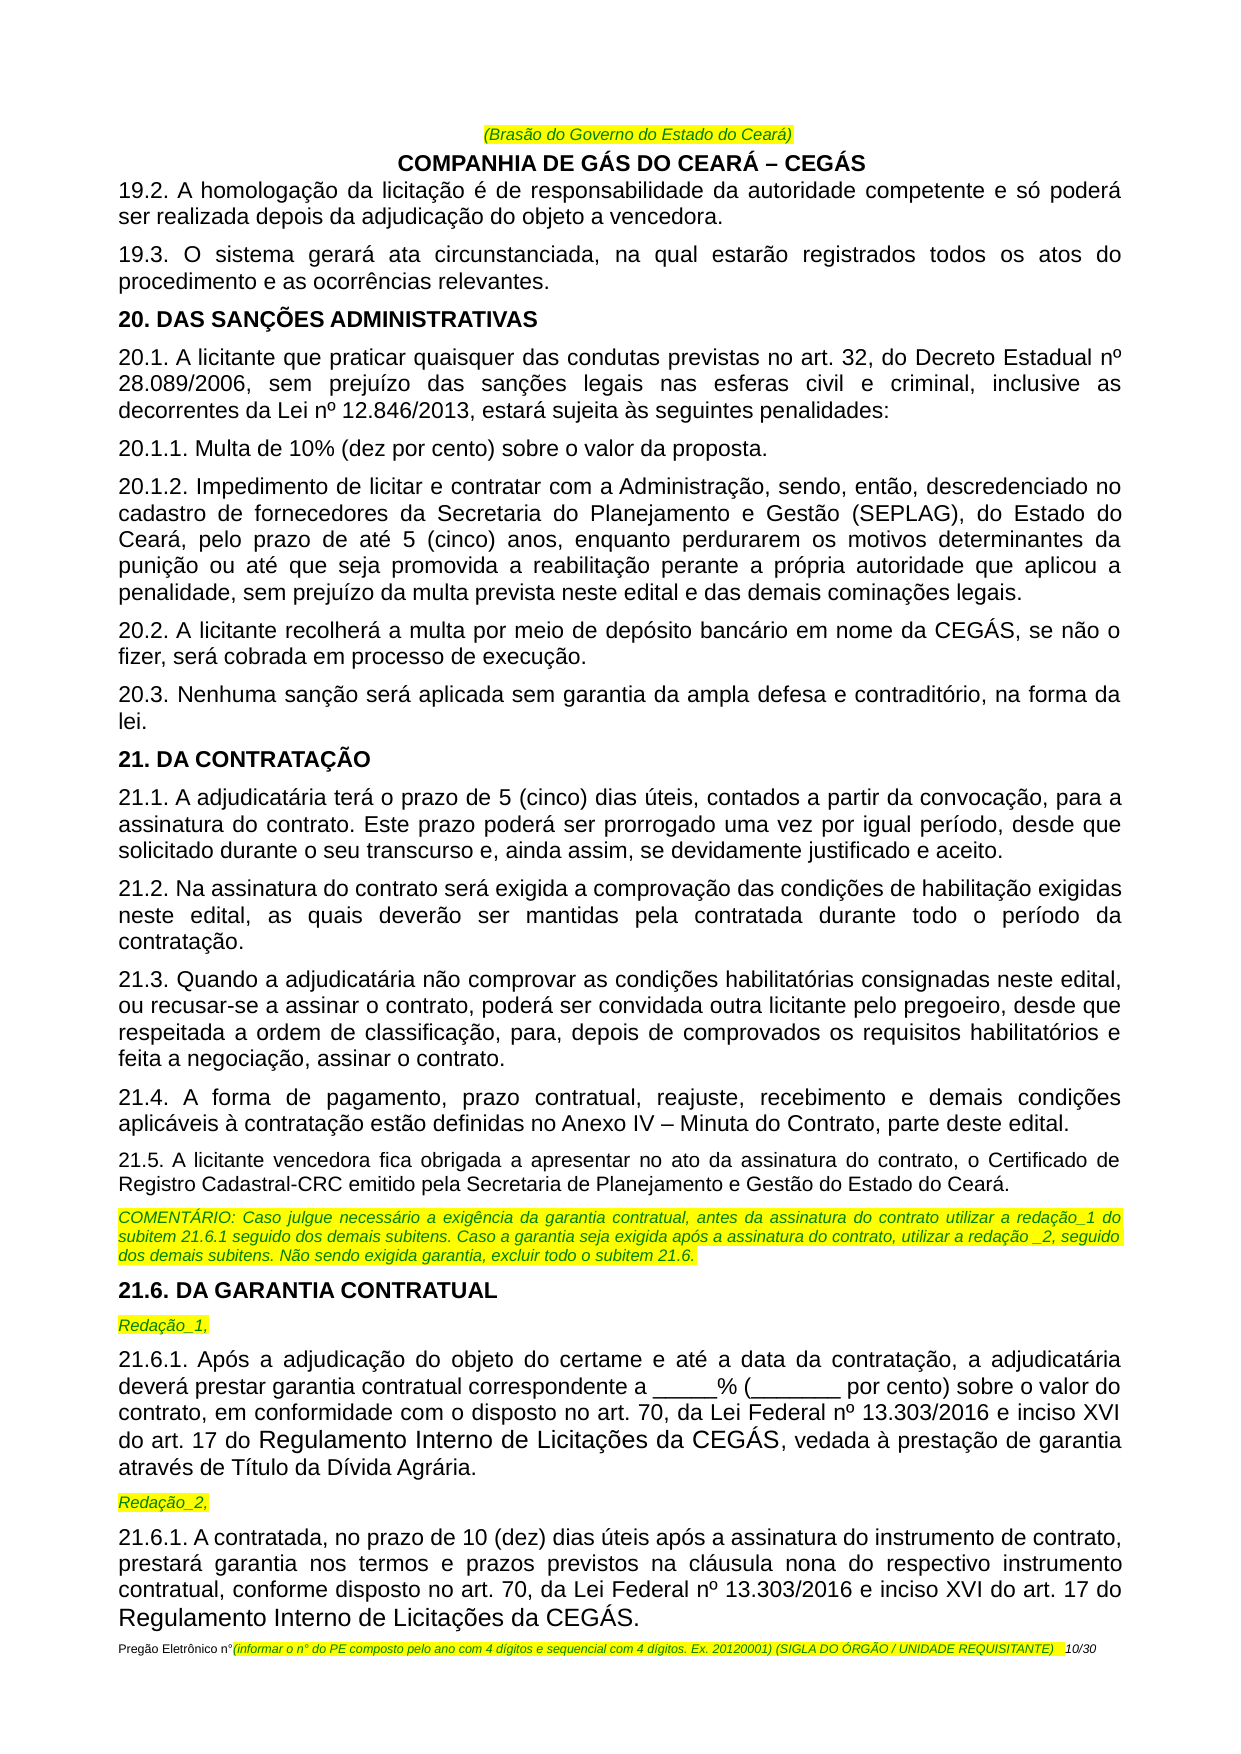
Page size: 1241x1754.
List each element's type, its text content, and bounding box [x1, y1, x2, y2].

text 20.3. Nenhuma sanção será aplicada sem garantia da ampla defesa e contraditório, na forma da lei. [118, 681, 1122, 734]
text 20.1.1. Multa de 10% (dez por cento) sobre o valor da proposta. [118, 435, 1122, 461]
text 21.2. Na assinatura do contrato será exigida a comprovação das condições de habilitação exigidas neste edital, as quais deverão ser mantidas pela contratada durante todo o período da contratação. [118, 875, 1122, 954]
text 20.2. A licitante recolherá a multa por meio de depósito bancário em nome da CEGÁS, se não o fizer, será cobrada em processo de execução. [118, 617, 1122, 669]
text 21.5. A licitante vencedora fica obrigada a apresentar no ato da assinatura do contrato, o Certificado de Registro Cadastral-CRC emitido pela Secretaria de Planejamento e Gestão do Estado do Ceará. [118, 1148, 1122, 1196]
text 19.2. A homologação da licitação é de responsabilidade da autoridade competente e só poderá ser realizada depois da adjudicação do objeto a vencedora. [118, 177, 1122, 229]
text 21.4. A forma de pagamento, prazo contratual, reajuste, recebimento e demais condições aplicáveis à contratação estão definidas no Anexo IV – Minuta do Contrato, parte deste edital. [118, 1083, 1122, 1136]
text COMENTÁRIO: Caso julgue necessário a exigência da garantia contratual, antes da assinatura do contrato utilizar a redação_1 do subitem 21.6.1 seguido dos demais subitens. Caso a garantia seja exigida após a assinatura do contrato, utilizar a redação _2, seguido dos demais subitens. Não sendo exigida garantia, excluir todo o subitem 21.6. [118, 1208, 1123, 1265]
text 21.1. A adjudicatária terá o prazo de 5 (cinco) dias úteis, contados a partir da convocação, para a assinatura do contrato. Este prazo poderá ser prorrogado uma vez por igual período, desde que solicitado durante o seu transcurso e, ainda assim, se devidamente justificado e aceito. [118, 784, 1122, 863]
text Redação_2, [118, 1492, 1123, 1512]
text 19.3. O sistema gerará ata circunstanciada, na qual estarão registrados todos os atos do procedimento e as ocorrências relevantes. [118, 241, 1122, 294]
text 20.1.2. Impedimento de licitar e contratar com a Administração, sendo, então, descredenciado no cadastro de fornecedores da Secretaria do Planejamento e Gestão (SEPLAG), do Estado do Ceará, pelo prazo de até 5 (cinco) anos, enquanto perdurarem os motivos determinantes da punição ou até que seja promovida a reabilitação perante a própria autoridade que aplicou a penalidade, sem prejuízo da multa prevista neste edital e das demais cominações legais. [118, 473, 1122, 605]
text 21.6.1. A contratada, no prazo de 10 (dez) dias úteis após a assinatura do instrumento de contrato, prestará garantia nos termos e prazos previstos na cláusula nona do respectivo instrumento contratual, conforme disposto no art. 70, da Lei Federal nº 13.303/2016 e inciso XVI do art. 17 do Regulamento Interno de Licitações da CEGÁS. [118, 1523, 1123, 1631]
text 21. DA CONTRATAÇÃO [118, 746, 1122, 772]
text 20.1. A licitante que praticar quaisquer das condutas previstas no art. 32, do Decreto Estadual nº 28.089/2006, sem prejuízo das sanções legais nas esferas civil e criminal, inclusive as decorrentes da Lei nº 12.846/2013, estará sujeita às seguintes penalidades: [118, 344, 1122, 423]
text 21.6. DA GARANTIA CONTRATUAL [118, 1277, 1122, 1303]
text Redação_1, [118, 1315, 1123, 1334]
text 21.3. Quando a adjudicatária não comprovar as condições habilitatórias consignadas neste edital, ou recusar-se a assinar o contrato, poderá ser convidada outra licitante pelo pregoeiro, desde que respeitada a ordem de classificação, para, depois de comprovados os requisitos habilitatórios e feita a negociação, assinar o contrato. [118, 966, 1122, 1072]
text 21.6.1. Após a adjudicação do objeto do certame e até a data da contratação, a adjudicatária deverá prestar garantia contratual correspondente a _____% (_______ por cento) sobre o valor do contrato, em conformidade com o disposto no art. 70, da Lei Federal nº 13.303/2016 e inciso XVI do art. 17 do Regulamento Interno de Licitações da CEGÁS, vedada à prestação de garantia através de Título da Dívida Agrária. [118, 1346, 1122, 1481]
text 20. DAS SANÇÕES ADMINISTRATIVAS [118, 306, 1122, 332]
